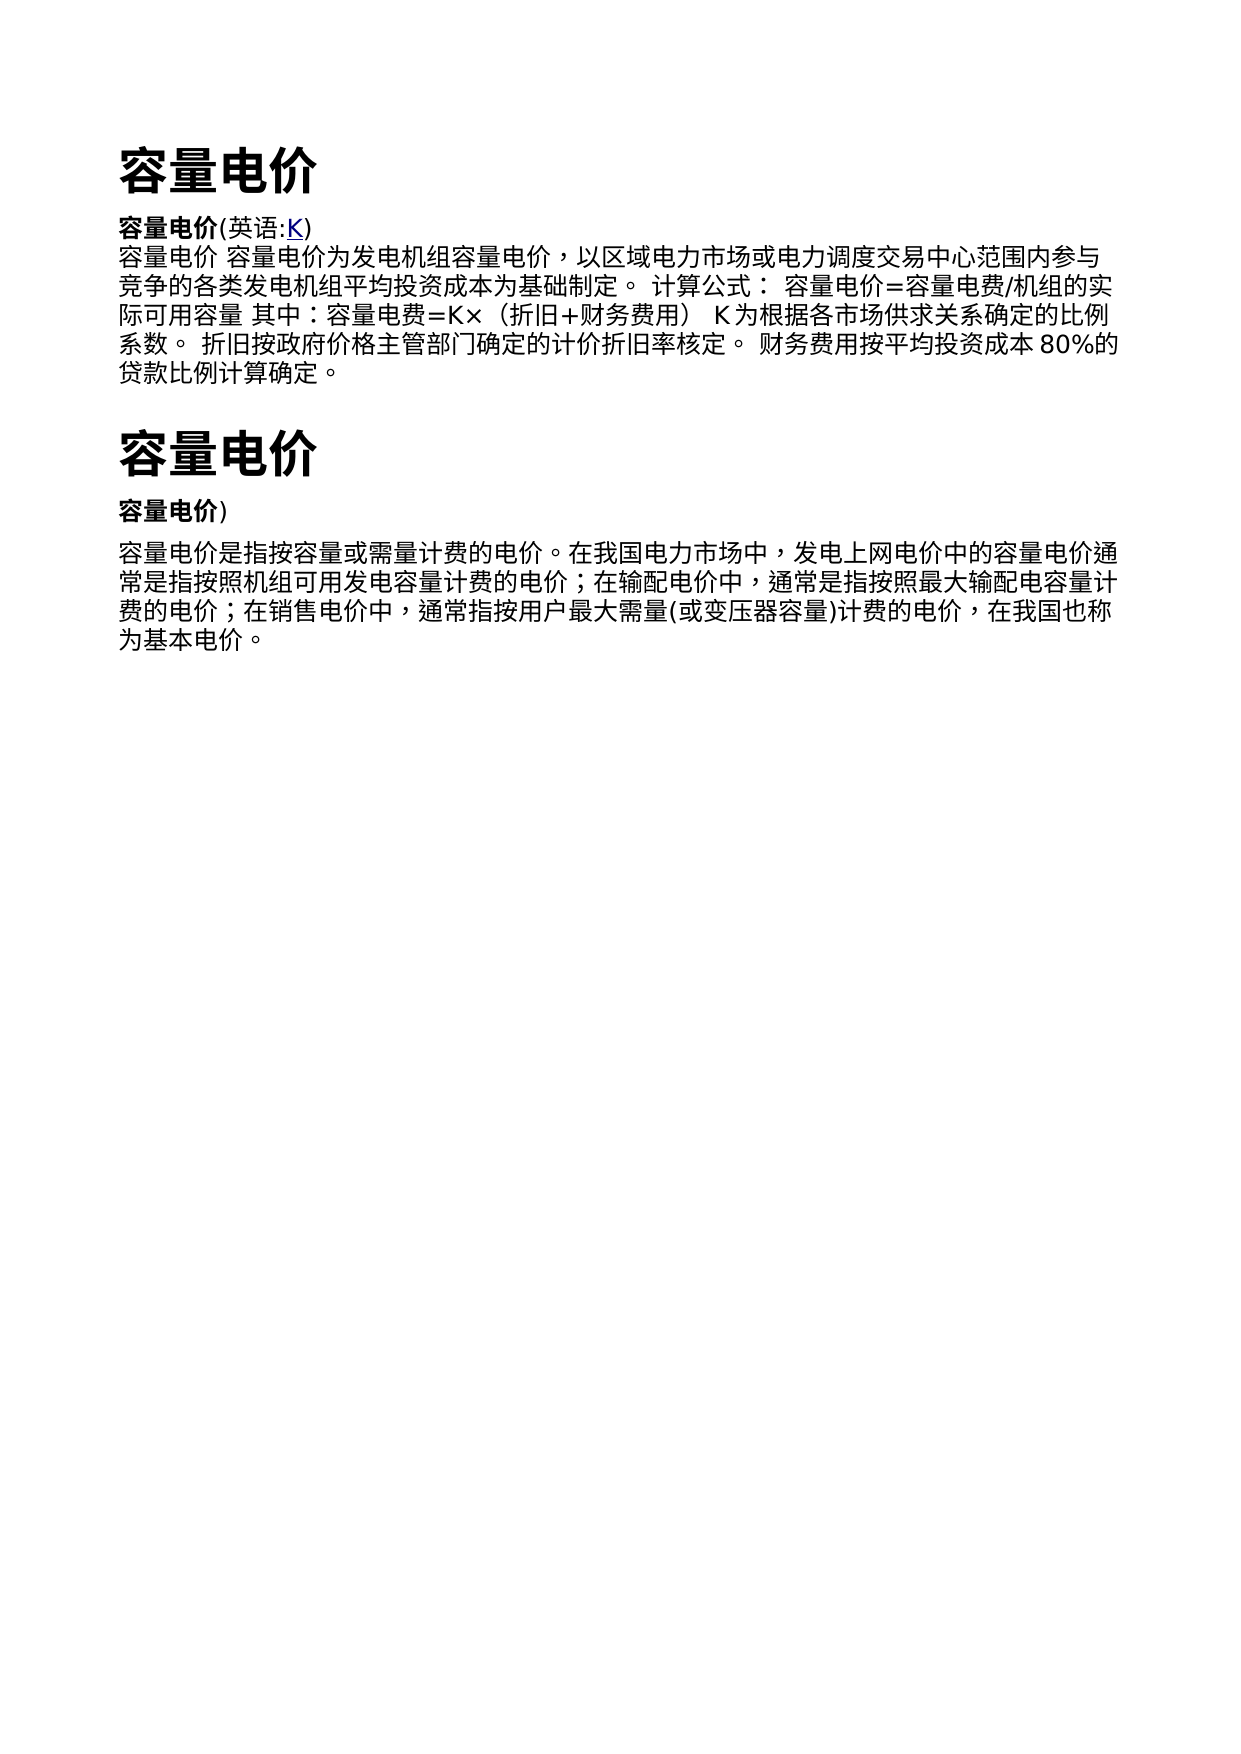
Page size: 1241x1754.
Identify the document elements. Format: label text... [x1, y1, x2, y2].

text 容量电价(英语:K) 容量电价 容量电价为发电机组容量电价，以区域电力市场或电力调度交易中心范围内参与竞争的各类发电机组平均投资成本为基础制定。 计算公式： 容量电价=容量电费/机组的实际可用容量 其中：容量电费=K×（折旧+财务费用） K为根据各市场供求关系确定的比例系数。 折旧按政府价格主管部门确定的计价折旧率核定。 财务费用按平均投资成本80%的贷款比例计算确定。 [118, 214, 1122, 389]
subtitle 容量电价 [118, 426, 1122, 484]
text 容量电价) [118, 497, 1122, 526]
text 容量电价是指按容量或需量计费的电价。在我国电力市场中，发电上网电价中的容量电价通常是指按照机组可用发电容量计费的电价；在输配电价中，通常是指按照最大输配电容量计费的电价；在销售电价中，通常指按用户最大需量(或变压器容量)计费的电价，在我国也称为基本电价。 [118, 539, 1122, 655]
subtitle 容量电价 [118, 143, 1122, 201]
